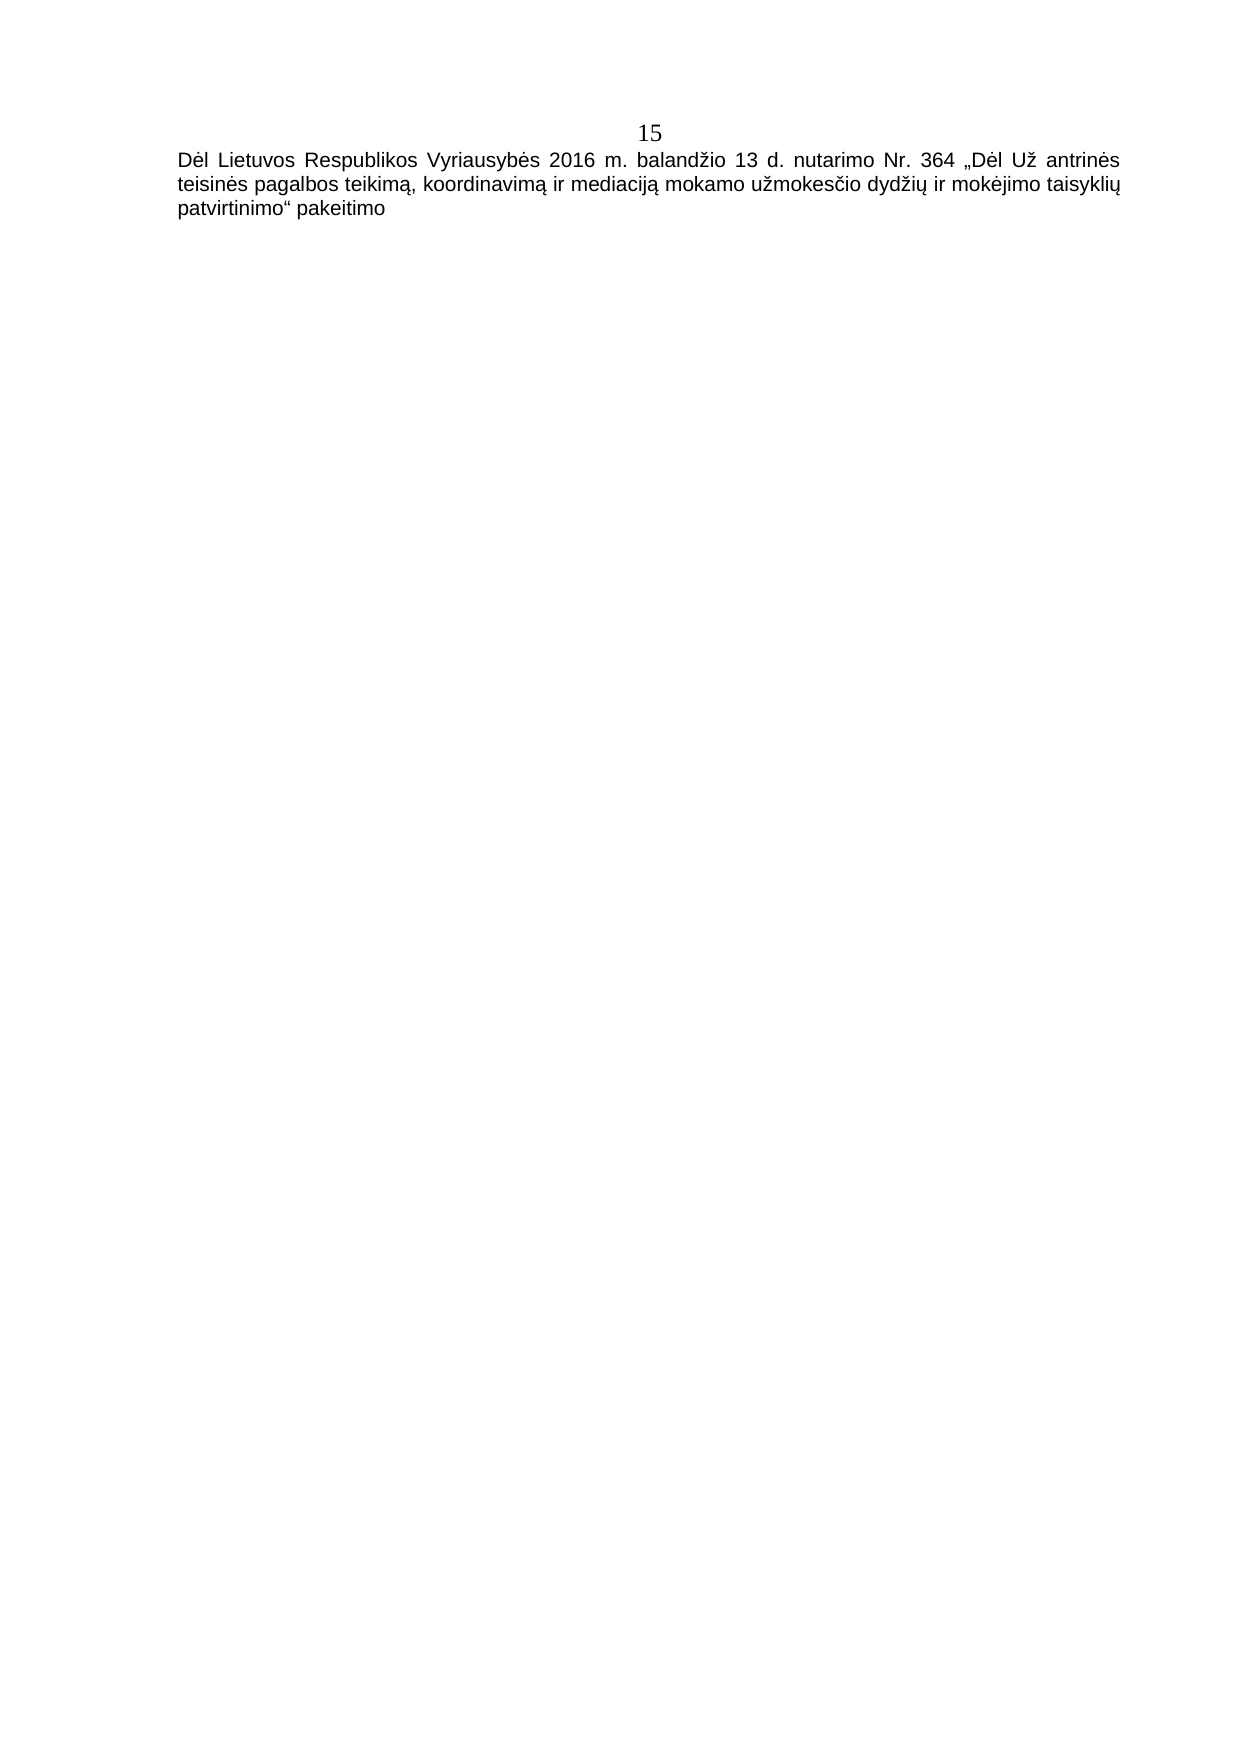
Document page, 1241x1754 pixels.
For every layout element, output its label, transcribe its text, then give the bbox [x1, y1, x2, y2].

text Dėl Lietuvos Respublikos Vyriausybės 2016 m. balandžio 13 d. nutarimo Nr. 364 „Dėl Už antrinės teisinės pagalbos teikimą, koordinavimą ir mediaciją mokamo užmokesčio dydžių ir mokėjimo taisyklių patvirtinimo“ pakeitimo [177, 148, 1122, 219]
